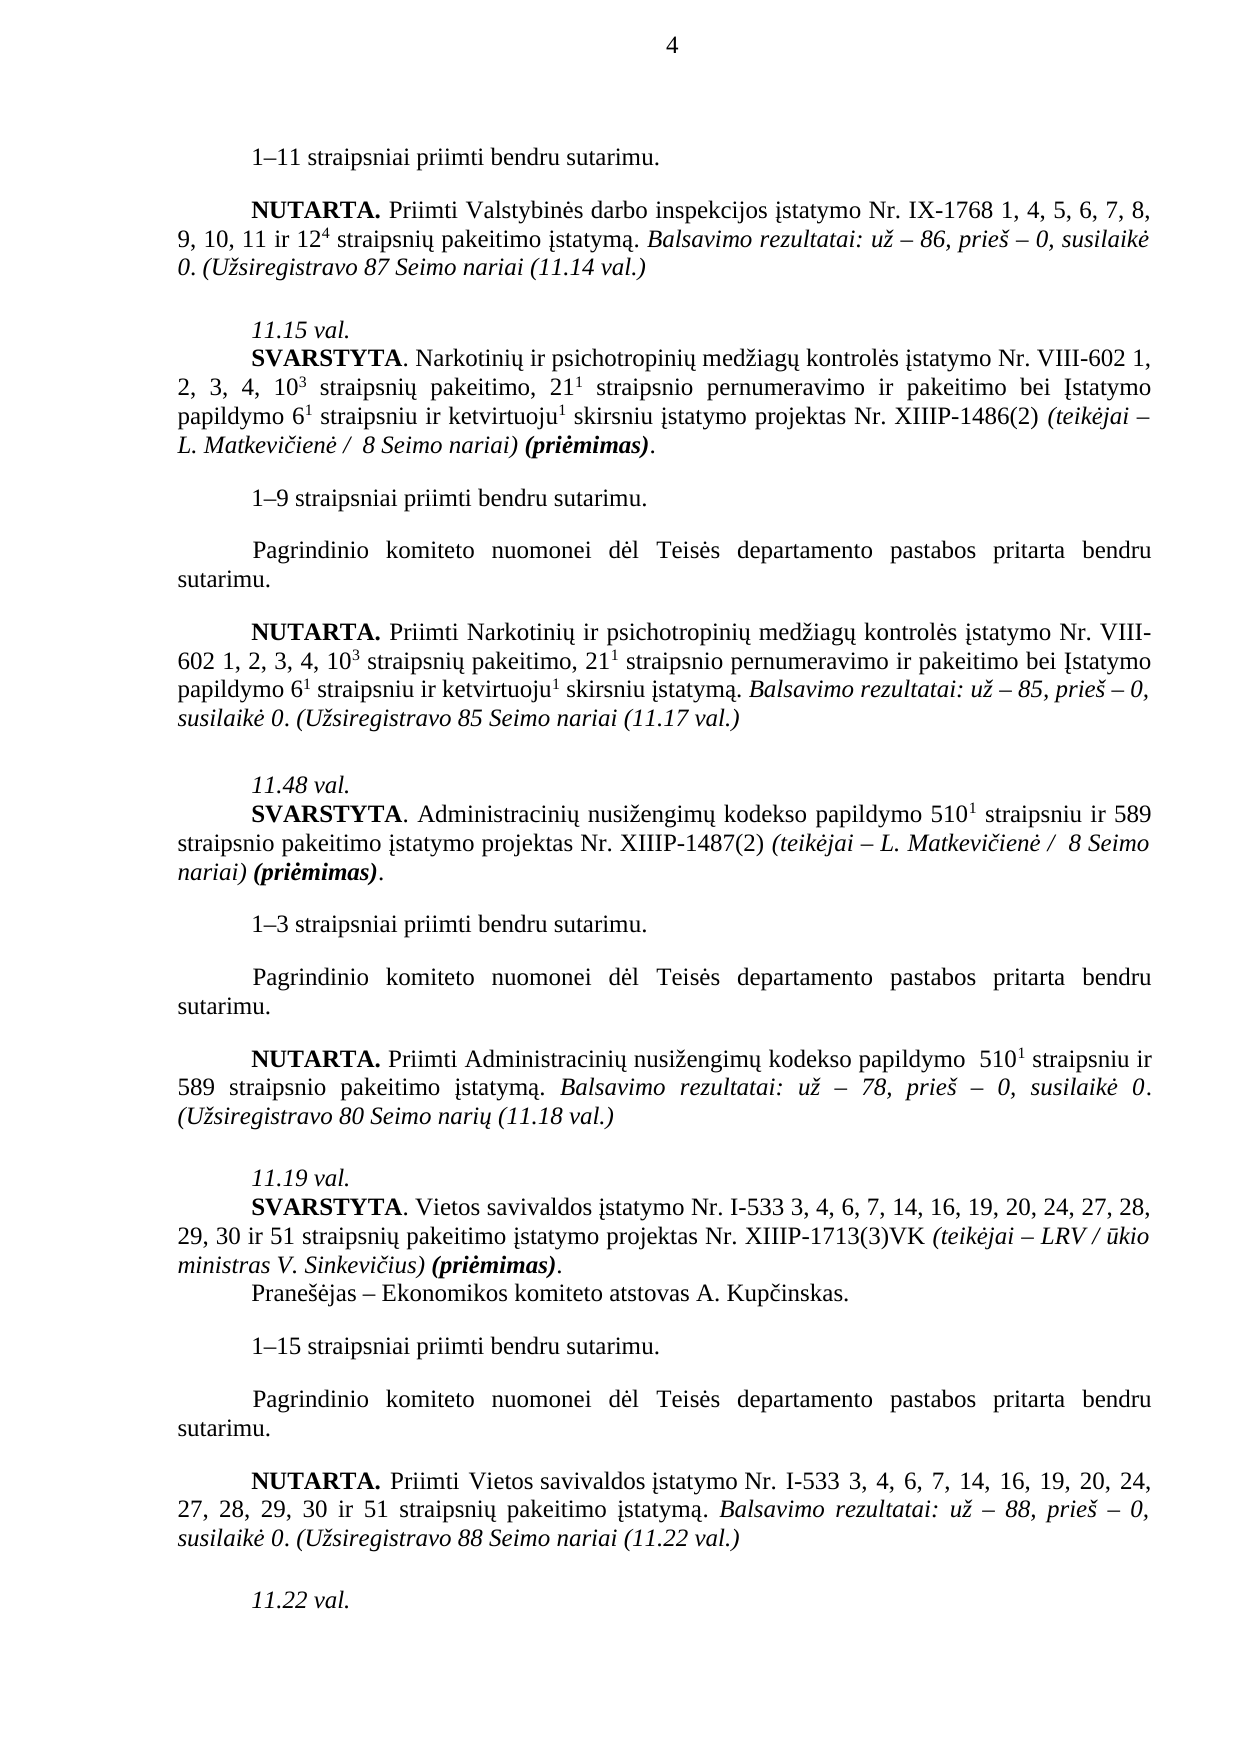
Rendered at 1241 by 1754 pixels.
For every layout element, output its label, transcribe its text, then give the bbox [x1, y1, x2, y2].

text 11.22 val. [177, 1586, 1152, 1614]
text 11.15 val. [177, 315, 1152, 343]
text Pagrindinio komiteto nuomonei dėl Teisės departamento pastabos pritarta bendru sutarimu. [177, 1384, 1152, 1442]
text Pagrindinio komiteto nuomonei dėl Teisės departamento pastabos pritarta bendru sutarimu. [177, 535, 1152, 593]
text NUTARTA. Priimti Administracinių nusižengimų kodekso papildymo 5101 straipsniu ir 589 straipsnio pakeitimo įstatymą. Balsavimo rezultatai: už – 78, prieš – 0, susilaikė 0. (Užsiregistravo 80 Seimo narių (11.18 val.) [177, 1044, 1152, 1130]
text 1–11 straipsniai priimti bendru sutarimu. [177, 142, 1152, 171]
text SVARSTYTA. Vietos savivaldos įstatymo Nr. I-533 3, 4, 6, 7, 14, 16, 19, 20, 24, 27, 28, 29, 30 ir 51 straipsnių pakeitimo įstatymo projektas Nr. XIIIP-1713(3)VK (teikėjai – LRV / ūkio ministras V. Sinkevičius) (priėmimas). [177, 1192, 1152, 1278]
text NUTARTA. Priimti Narkotinių ir psichotropinių medžiagų kontrolės įstatymo Nr. VIII-602 1, 2, 3, 4, 103 straipsnių pakeitimo, 211 straipsnio pernumeravimo ir pakeitimo bei Įstatymo papildymo 61 straipsniu ir ketvirtuoju1 skirsniu įstatymą. Balsavimo rezultatai: už – 85, prieš – 0, susilaikė 0. (Užsiregistravo 85 Seimo nariai (11.17 val.) [177, 617, 1152, 732]
text 1–3 straipsniai priimti bendru sutarimu. [177, 909, 1152, 938]
text NUTARTA. Priimti Vietos savivaldos įstatymo Nr. I-533 3, 4, 6, 7, 14, 16, 19, 20, 24, 27, 28, 29, 30 ir 51 straipsnių pakeitimo įstatymą. Balsavimo rezultatai: už – 88, prieš – 0, susilaikė 0. (Užsiregistravo 88 Seimo nariai (11.22 val.) [177, 1466, 1152, 1552]
text 11.48 val. [177, 770, 1152, 799]
text Pagrindinio komiteto nuomonei dėl Teisės departamento pastabos pritarta bendru sutarimu. [177, 962, 1152, 1020]
text NUTARTA. Priimti Valstybinės darbo inspekcijos įstatymo Nr. IX-1768 1, 4, 5, 6, 7, 8, 9, 10, 11 ir 124 straipsnių pakeitimo įstatymą. Balsavimo rezultatai: už – 86, prieš – 0, susilaikė 0. (Užsiregistravo 87 Seimo nariai (11.14 val.) [177, 195, 1152, 281]
text 1–9 straipsniai priimti bendru sutarimu. [177, 483, 1152, 511]
text SVARSTYTA. Administracinių nusižengimų kodekso papildymo 5101 straipsniu ir 589 straipsnio pakeitimo įstatymo projektas Nr. XIIIP-1487(2) (teikėjai – L. Matkevičienė / 8 Seimo nariai) (priėmimas). [177, 799, 1152, 885]
text Pranešėjas – Ekonomikos komiteto atstovas A. Kupčinskas. [177, 1278, 1152, 1307]
text 11.19 val. [177, 1163, 1152, 1192]
text 1–15 straipsniai priimti bendru sutarimu. [177, 1331, 1152, 1360]
text SVARSTYTA. Narkotinių ir psichotropinių medžiagų kontrolės įstatymo Nr. VIII-602 1, 2, 3, 4, 103 straipsnių pakeitimo, 211 straipsnio pernumeravimo ir pakeitimo bei Įstatymo papildymo 61 straipsniu ir ketvirtuoju1 skirsniu įstatymo projektas Nr. XIIIP-1486(2) (teikėjai – L. Matkevičienė / 8 Seimo nariai) (priėmimas). [177, 343, 1152, 458]
